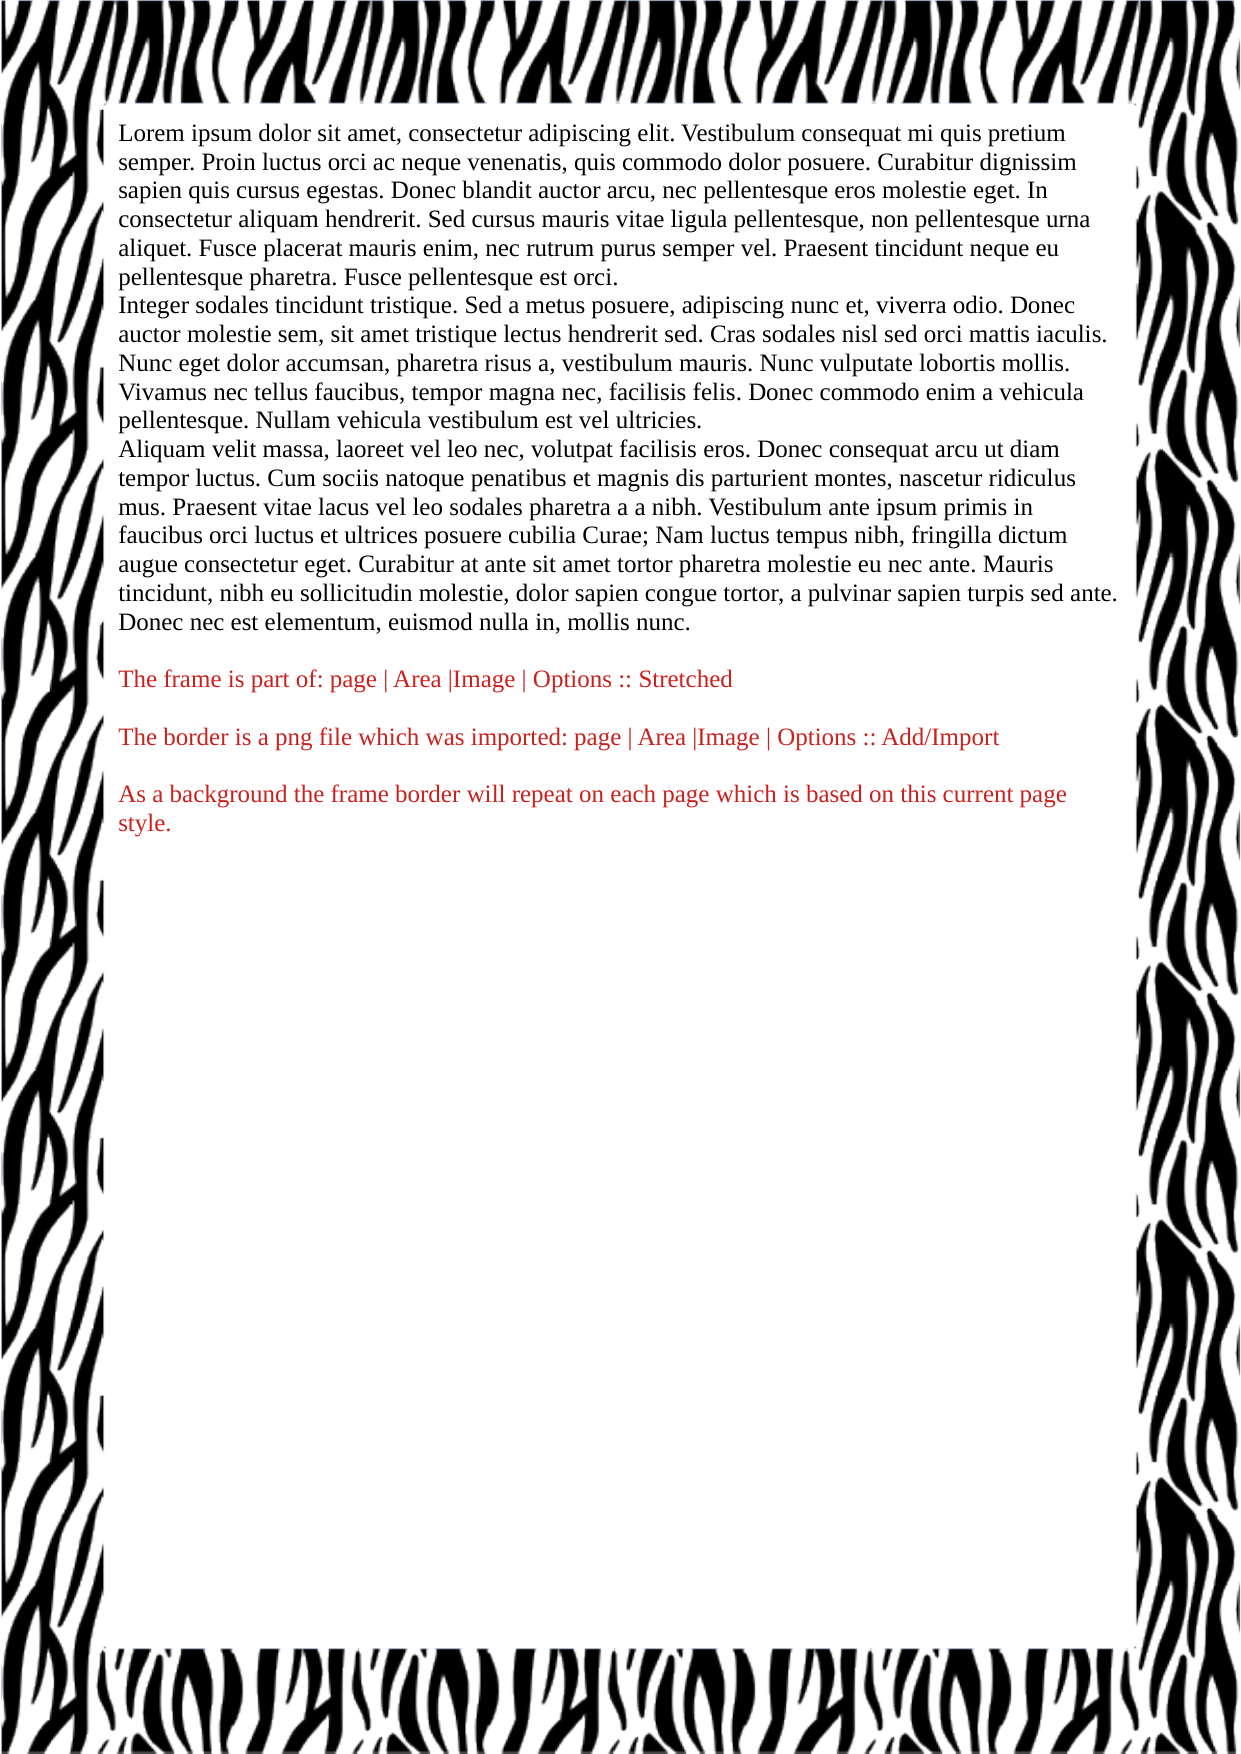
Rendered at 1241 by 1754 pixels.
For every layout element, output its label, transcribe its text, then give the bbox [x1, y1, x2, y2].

text Integer sodales tincidunt tristique. Sed a metus posuere, adipiscing nunc et, viverra odio. Donec auctor molestie sem, sit amet tristique lectus hendrerit sed. Cras sodales nisl sed orci mattis iaculis. Nunc eget dolor accumsan, pharetra risus a, vestibulum mauris. Nunc vulputate lobortis mollis. Vivamus nec tellus faucibus, tempor magna nec, facilisis felis. Donec commodo enim a vehicula pellentesque. Nullam vehicula vestibulum est vel ultricies. [118, 291, 1122, 434]
text Lorem ipsum dolor sit amet, consectetur adipiscing elit. Vestibulum consequat mi quis pretium semper. Proin luctus orci ac neque venenatis, quis commodo dolor posuere. Curabitur dignissim sapien quis cursus egestas. Donec blandit auctor arcu, nec pellentesque eros molestie eget. In consectetur aliquam hendrerit. Sed cursus mauris vitae ligula pellentesque, non pellentesque urna aliquet. Fusce placerat mauris enim, nec rutrum purus semper vel. Praesent tincidunt neque eu pellentesque pharetra. Fusce pellentesque est orci. [118, 118, 1122, 291]
text The frame is part of: page | Area |Image | Options :: Stretched [118, 664, 1122, 693]
picture [0, 0, 1241, 1754]
text Aliquam velit massa, laoreet vel leo nec, volutpat facilisis eros. Donec consequat arcu ut diam tempor luctus. Cum sociis natoque penatibus et magnis dis parturient montes, nascetur ridiculus mus. Praesent vitae lacus vel leo sodales pharetra a a nibh. Vestibulum ante ipsum primis in faucibus orci luctus et ultrices posuere cubilia Curae; Nam luctus tempus nibh, fringilla dictum augue consectetur eget. Curabitur at ante sit amet tortor pharetra molestie eu nec ante. Mauris tincidunt, nibh eu sollicitudin molestie, dolor sapien congue tortor, a pulvinar sapien turpis sed ante. Donec nec est elementum, euismod nulla in, mollis nunc. [118, 434, 1122, 636]
text As a background the frame border will repeat on each page which is based on this current page style. [118, 779, 1122, 837]
text The border is a png file which was imported: page | Area |Image | Options :: Add/Import [118, 722, 1122, 751]
